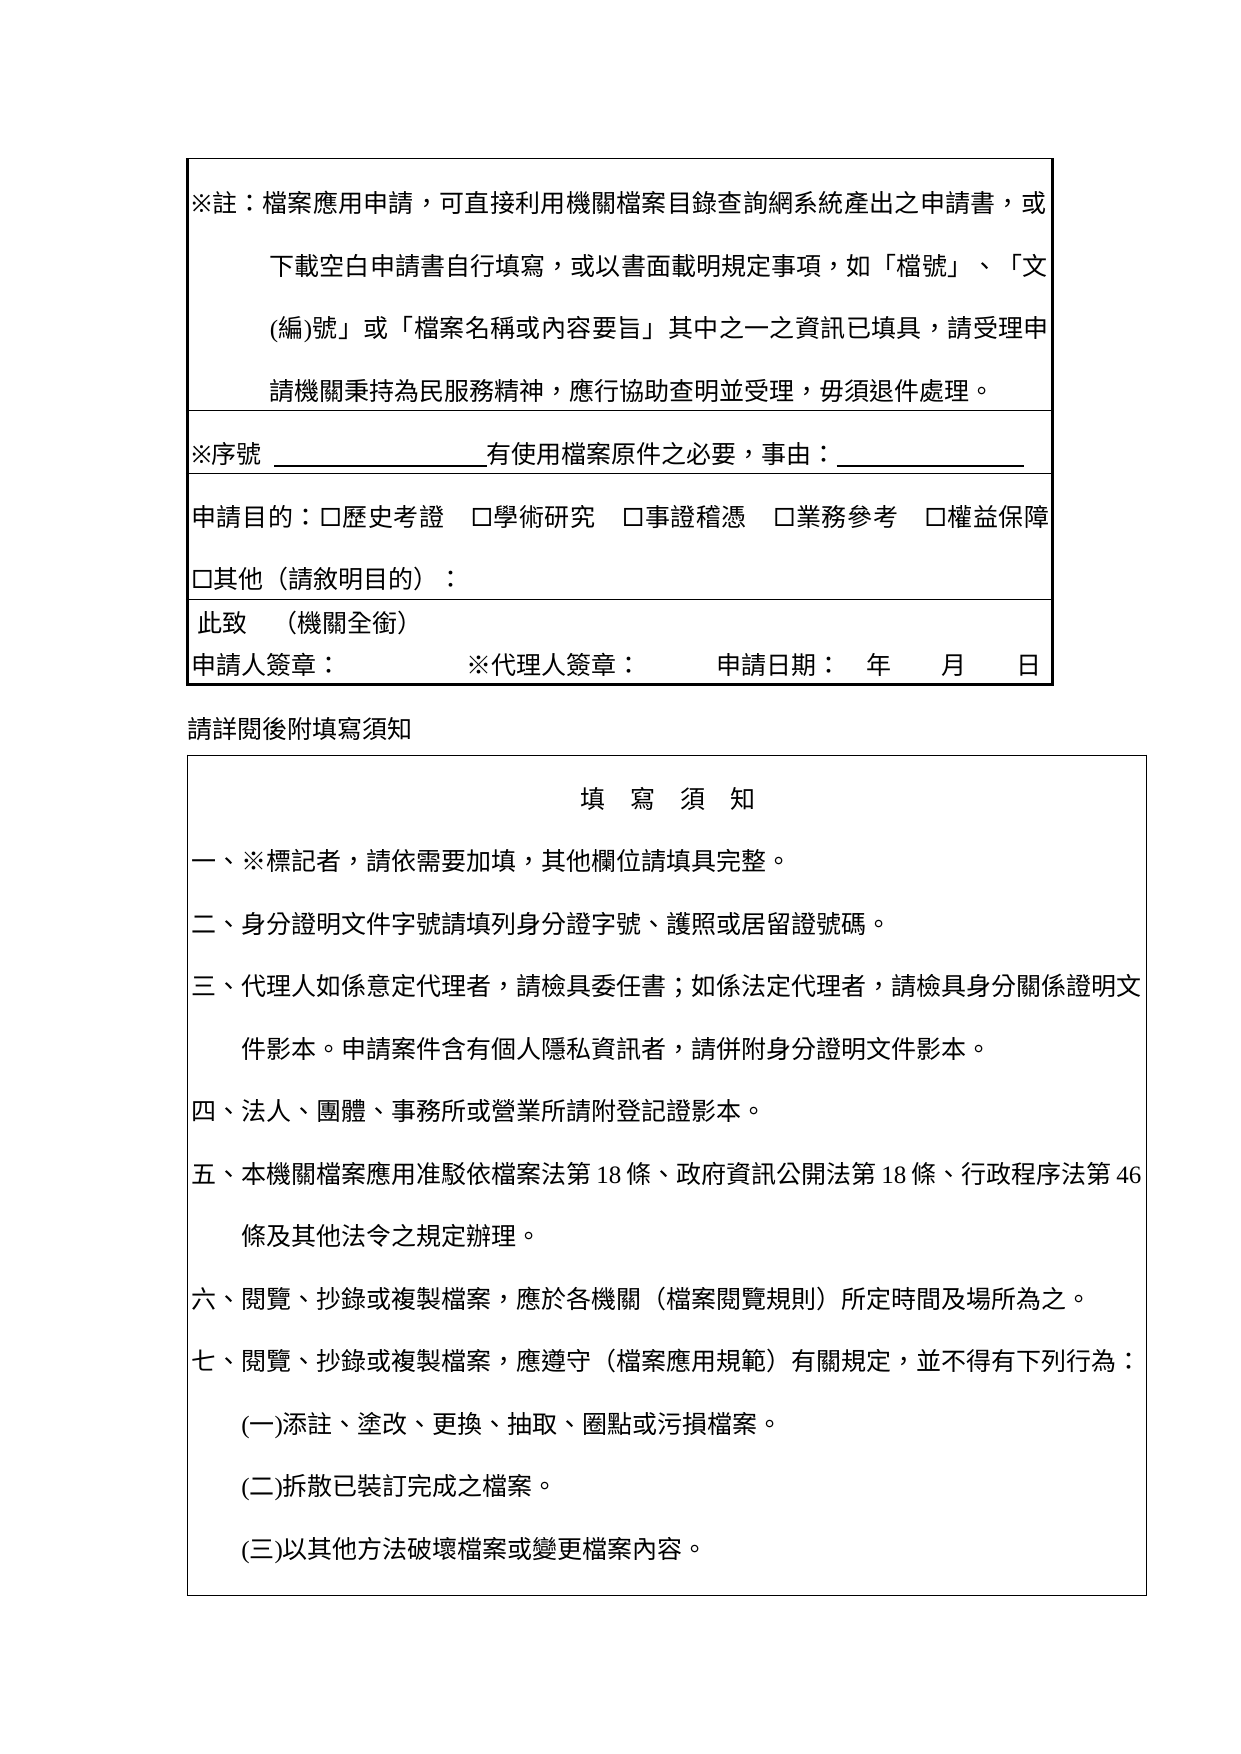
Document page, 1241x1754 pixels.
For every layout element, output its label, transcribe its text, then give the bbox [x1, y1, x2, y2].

table_cell ※註：檔案應用申請，可直接利用機關檔案目錄查詢網系統產出之申請書，或下載空白申請書自行填寫，或以書面載明規定事項，如「檔號」、「文(編)號」或「檔案名稱或內容要旨」其中之一之資訊已填具，請受理申請機關秉持為民服務精神，應行協助查明並受理，毋須退件處理。 [189, 159, 1051, 410]
text 請詳閱後附填寫須知 [187, 686, 1053, 748]
table_cell ※序號 有使用檔案原件之必要，事由： [189, 411, 1051, 473]
table_cell 申請目的：歷史考證 學術研究 事證稽憑 業務參考 權益保障 其他（請敘明目的）： [189, 474, 1051, 599]
table_cell 此致 （機關全銜） 申請人簽章： ※代理人簽章： 申請日期： 年 月 日 [189, 600, 1051, 683]
table_header 填 寫 須 知 一、※標記者，請依需要加填，其他欄位請填具完整。 二、身分證明文件字號請填列身分證字號、護照或居留證號碼。 三、代理人如係意定代理者，請檢具委任書；如係法定代理者，請檢具身分關係證明文件影本。申請案件含有個人隱私資訊者，請併附身分證明文件影本。 四、法人、團體、事務所或營業所請附登記證影本。 五、本機關檔案應用准駁依檔案法第18條、政府資訊公開法第18條、行政程序法第46條及其他法令之規定辦理。 六、閱覽、抄錄或複製檔案，應於各機關（檔案閱覽規則）所定時間及場所為之。 七、閱覽、抄錄或複製檔案，應遵守（檔案應用規範）有關規定，並不得有下列行為： (一)添註、塗改、更換、抽取、圈點或污損檔案。 (二)拆散已裝訂完成之檔案。 (三)以其他方法破壞檔案或變更檔案內容。 [188, 756, 1146, 1595]
